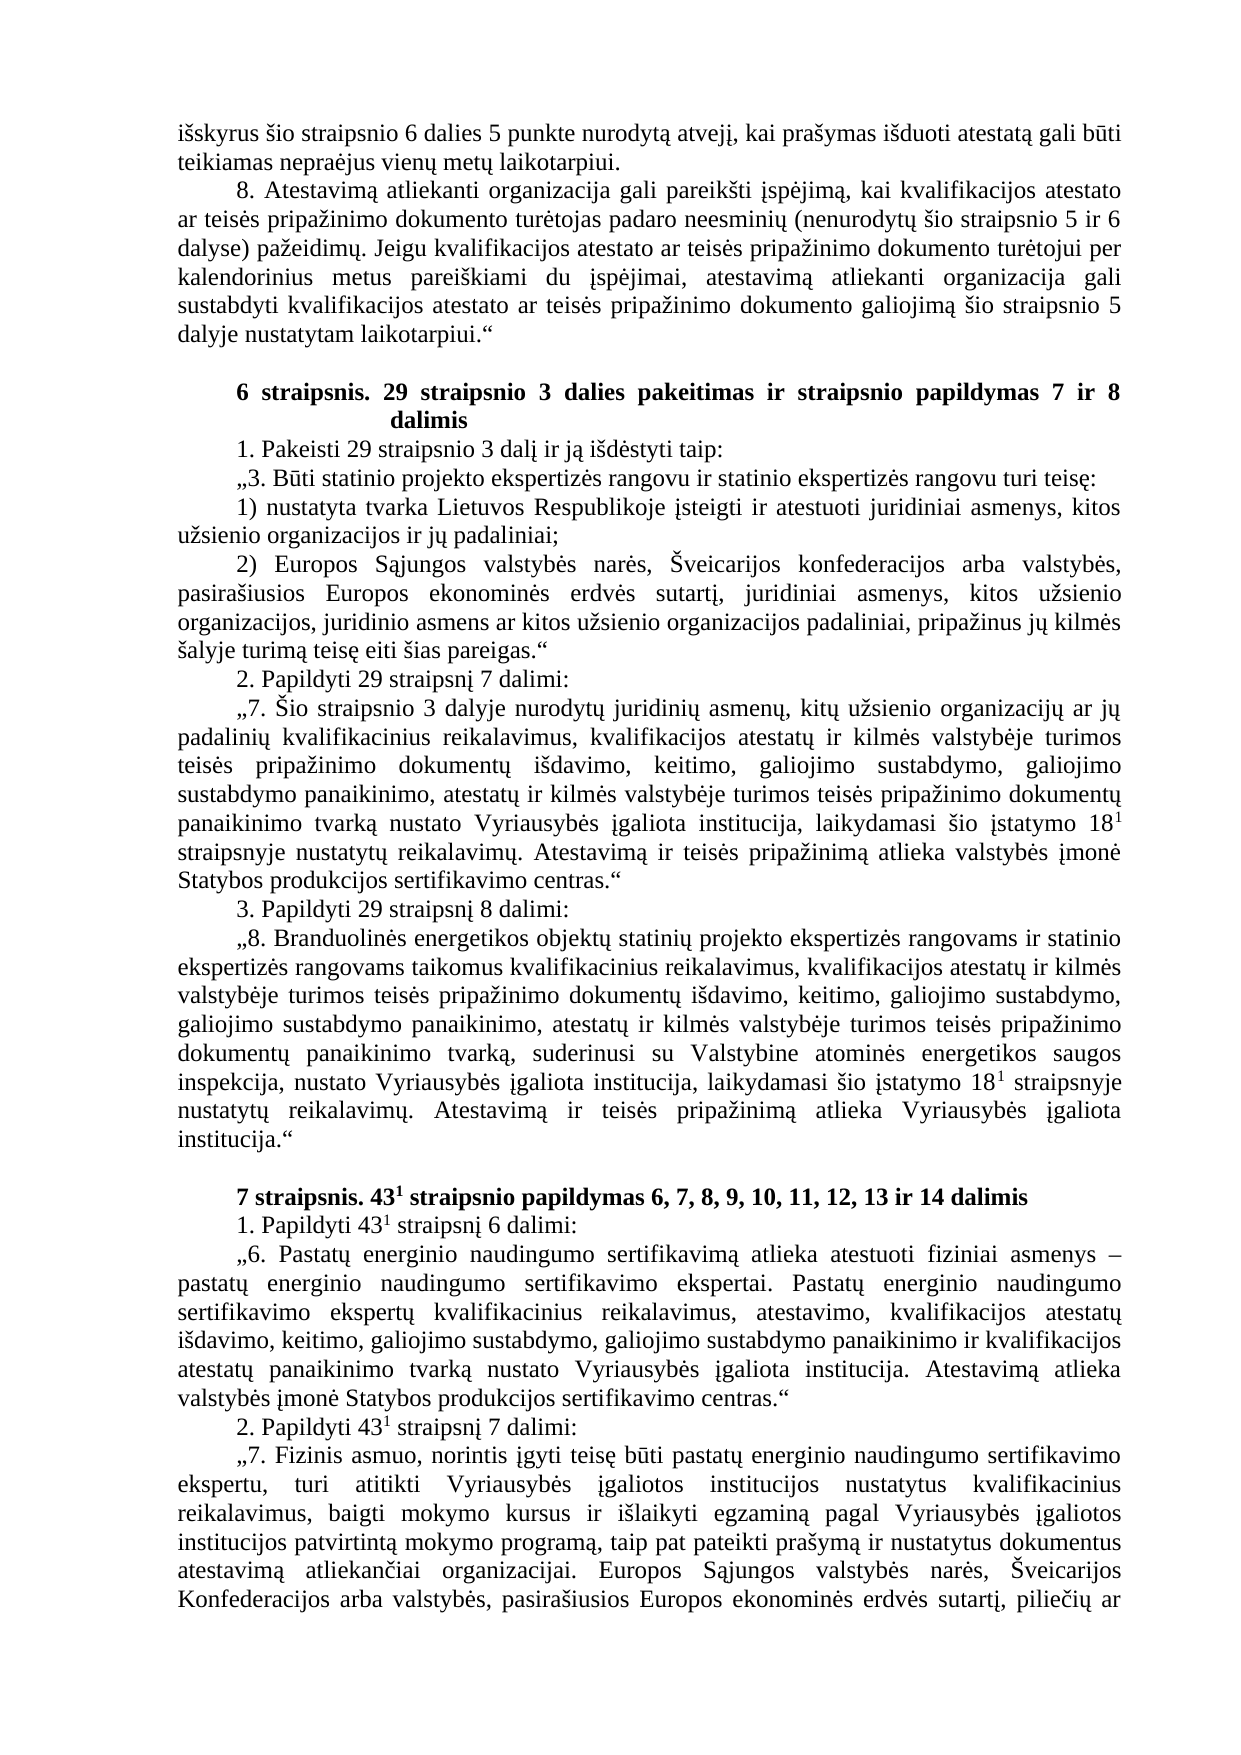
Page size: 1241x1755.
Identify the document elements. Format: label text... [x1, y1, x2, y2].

text 1. Pakeisti 29 straipsnio 3 dalį ir ją išdėstyti taip: [177, 434, 1122, 463]
text „3. Būti statinio projekto ekspertizės rangovu ir statinio ekspertizės rangovu turi teisę: [177, 463, 1122, 492]
text „7. Šio straipsnio 3 dalyje nurodytų juridinių asmenų, kitų užsienio organizacijų ar jų padalinių kvalifikacinius reikalavimus, kvalifikacijos atestatų ir kilmės valstybėje turimos teisės pripažinimo dokumentų išdavimo, keitimo, galiojimo sustabdymo, galiojimo sustabdymo panaikinimo, atestatų ir kilmės valstybėje turimos teisės pripažinimo dokumentų panaikinimo tvarką nustato Vyriausybės įgaliota institucija, laikydamasi šio įstatymo 181 straipsnyje nustatytų reikalavimų. Atestavimą ir teisės pripažinimą atlieka valstybės įmonė Statybos produkcijos sertifikavimo centras.“ [177, 693, 1122, 894]
text 1) nustatyta tvarka Lietuvos Respublikoje įsteigti ir atestuoti juridiniai asmenys, kitos užsienio organizacijos ir jų padaliniai; [177, 492, 1122, 549]
text 2. Papildyti 431 straipsnį 7 dalimi: [177, 1412, 1122, 1441]
text 1. Papildyti 431 straipsnį 6 dalimi: [177, 1211, 1122, 1239]
text „8. Branduolinės energetikos objektų statinių projekto ekspertizės rangovams ir statinio ekspertizės rangovams taikomus kvalifikacinius reikalavimus, kvalifikacijos atestatų ir kilmės valstybėje turimos teisės pripažinimo dokumentų išdavimo, keitimo, galiojimo sustabdymo, galiojimo sustabdymo panaikinimo, atestatų ir kilmės valstybėje turimos teisės pripažinimo dokumentų panaikinimo tvarką, suderinusi su Valstybine atominės energetikos saugos inspekcija, nustato Vyriausybės įgaliota institucija, laikydamasi šio įstatymo 181 straipsnyje nustatytų reikalavimų. Atestavimą ir teisės pripažinimą atlieka Vyriausybės įgaliota institucija.“ [177, 923, 1122, 1153]
text 8. Atestavimą atliekanti organizacija gali pareikšti įspėjimą, kai kvalifikacijos atestato ar teisės pripažinimo dokumento turėtojas padaro neesminių (nenurodytų šio straipsnio 5 ir 6 dalyse) pažeidimų. Jeigu kvalifikacijos atestato ar teisės pripažinimo dokumento turėtojui per kalendorinius metus pareiškiami du įspėjimai, atestavimą atliekanti organizacija gali sustabdyti kvalifikacijos atestato ar teisės pripažinimo dokumento galiojimą šio straipsnio 5 dalyje nustatytam laikotarpiui.“ [177, 176, 1122, 348]
text 2. Papildyti 29 straipsnį 7 dalimi: [177, 664, 1122, 693]
text 2) Europos Sąjungos valstybės narės, Šveicarijos konfederacijos arba valstybės, pasirašiusios Europos ekonominės erdvės sutartį, juridiniai asmenys, kitos užsienio organizacijos, juridinio asmens ar kitos užsienio organizacijos padaliniai, pripažinus jų kilmės šalyje turimą teisę eiti šias pareigas.“ [177, 549, 1122, 664]
text išskyrus šio straipsnio 6 dalies 5 punkte nurodytą atvejį, kai prašymas išduoti atestatą gali būti teikiamas nepraėjus vienų metų laikotarpiui. [177, 118, 1122, 176]
text „7. Fizinis asmuo, norintis įgyti teisę būti pastatų energinio naudingumo sertifikavimo ekspertu, turi atitikti Vyriausybės įgaliotos institucijos nustatytus kvalifikacinius reikalavimus, baigti mokymo kursus ir išlaikyti egzaminą pagal Vyriausybės įgaliotos institucijos patvirtintą mokymo programą, taip pat pateikti prašymą ir nustatytus dokumentus atestavimą atliekančiai organizacijai. Europos Sąjungos valstybės narės, Šveicarijos Konfederacijos arba valstybės, pasirašiusios Europos ekonominės erdvės sutartį, piliečių ar [177, 1441, 1122, 1613]
text 3. Papildyti 29 straipsnį 8 dalimi: [177, 894, 1122, 923]
text „6. Pastatų energinio naudingumo sertifikavimą atlieka atestuoti fiziniai asmenys – pastatų energinio naudingumo sertifikavimo ekspertai. Pastatų energinio naudingumo sertifikavimo ekspertų kvalifikacinius reikalavimus, atestavimo, kvalifikacijos atestatų išdavimo, keitimo, galiojimo sustabdymo, galiojimo sustabdymo panaikinimo ir kvalifikacijos atestatų panaikinimo tvarką nustato Vyriausybės įgaliota institucija. Atestavimą atlieka valstybės įmonė Statybos produkcijos sertifikavimo centras.“ [177, 1239, 1122, 1412]
text 6 straipsnis. 29 straipsnio 3 dalies pakeitimas ir straipsnio papildymas 7 ir 8 dalimis [236, 377, 1122, 434]
text 7 straipsnis. 431 straipsnio papildymas 6, 7, 8, 9, 10, 11, 12, 13 ir 14 dalimis [177, 1182, 1122, 1211]
